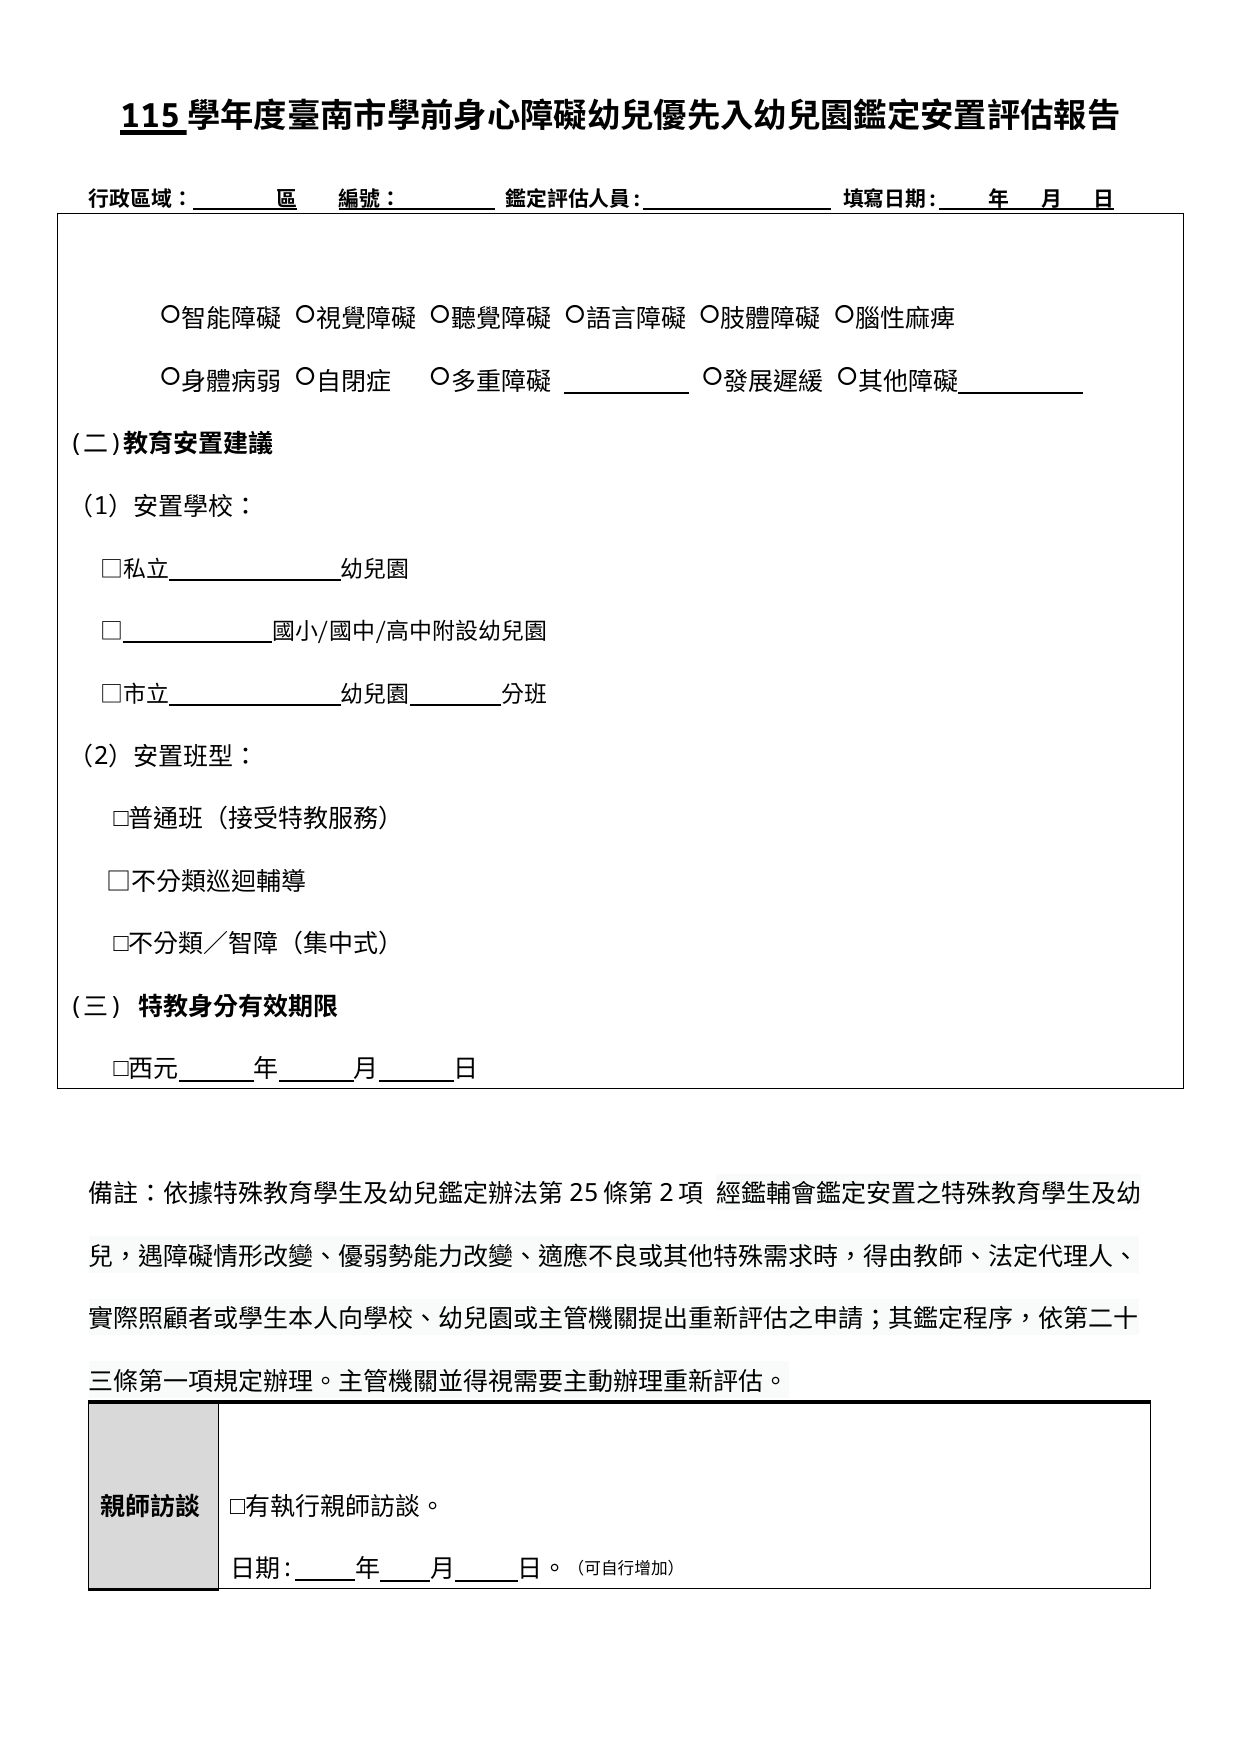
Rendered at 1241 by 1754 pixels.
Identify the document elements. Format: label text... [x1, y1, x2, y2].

table_header 親師訪談 [89, 1404, 218, 1588]
text 備註：依據特殊教育學生及幼兒鑑定辦法第25條第2項 經鑑輔會鑑定安置之特殊教育學生及幼兒，遇障礙情形改變、優弱勢能力改變、適應不良或其他特殊需求時，得由教師、法定代理人、實際照顧者或學生本人向學校、幼兒園或主管機關提出重新評估之申請；其鑑定程序，依第二十三條第一項規定辦理。主管機關並得視需要主動辦理重新評估。 [89, 1150, 1152, 1400]
table_header □有執行親師訪談。 日期: 年 月 日。（可自行增加） [219, 1404, 1150, 1588]
table_cell 智能障礙 視覺障礙 聽覺障礙 語言障礙 肢體障礙 腦性麻痺 身體病弱 自閉症 多重障礙 發展遲緩 其他障礙 (二)教育安置建議 （1）安置學校： □私立 幼兒園 □ 國小/國中/高中附設幼兒園 □市立 幼兒園 分班 （2）安置班型： □普通班（接受特教服務） □不分類巡迴輔導 □不分類／智障（集中式） (三) 特教身分有效期限 □西元 年 月 日 [58, 214, 1183, 1088]
